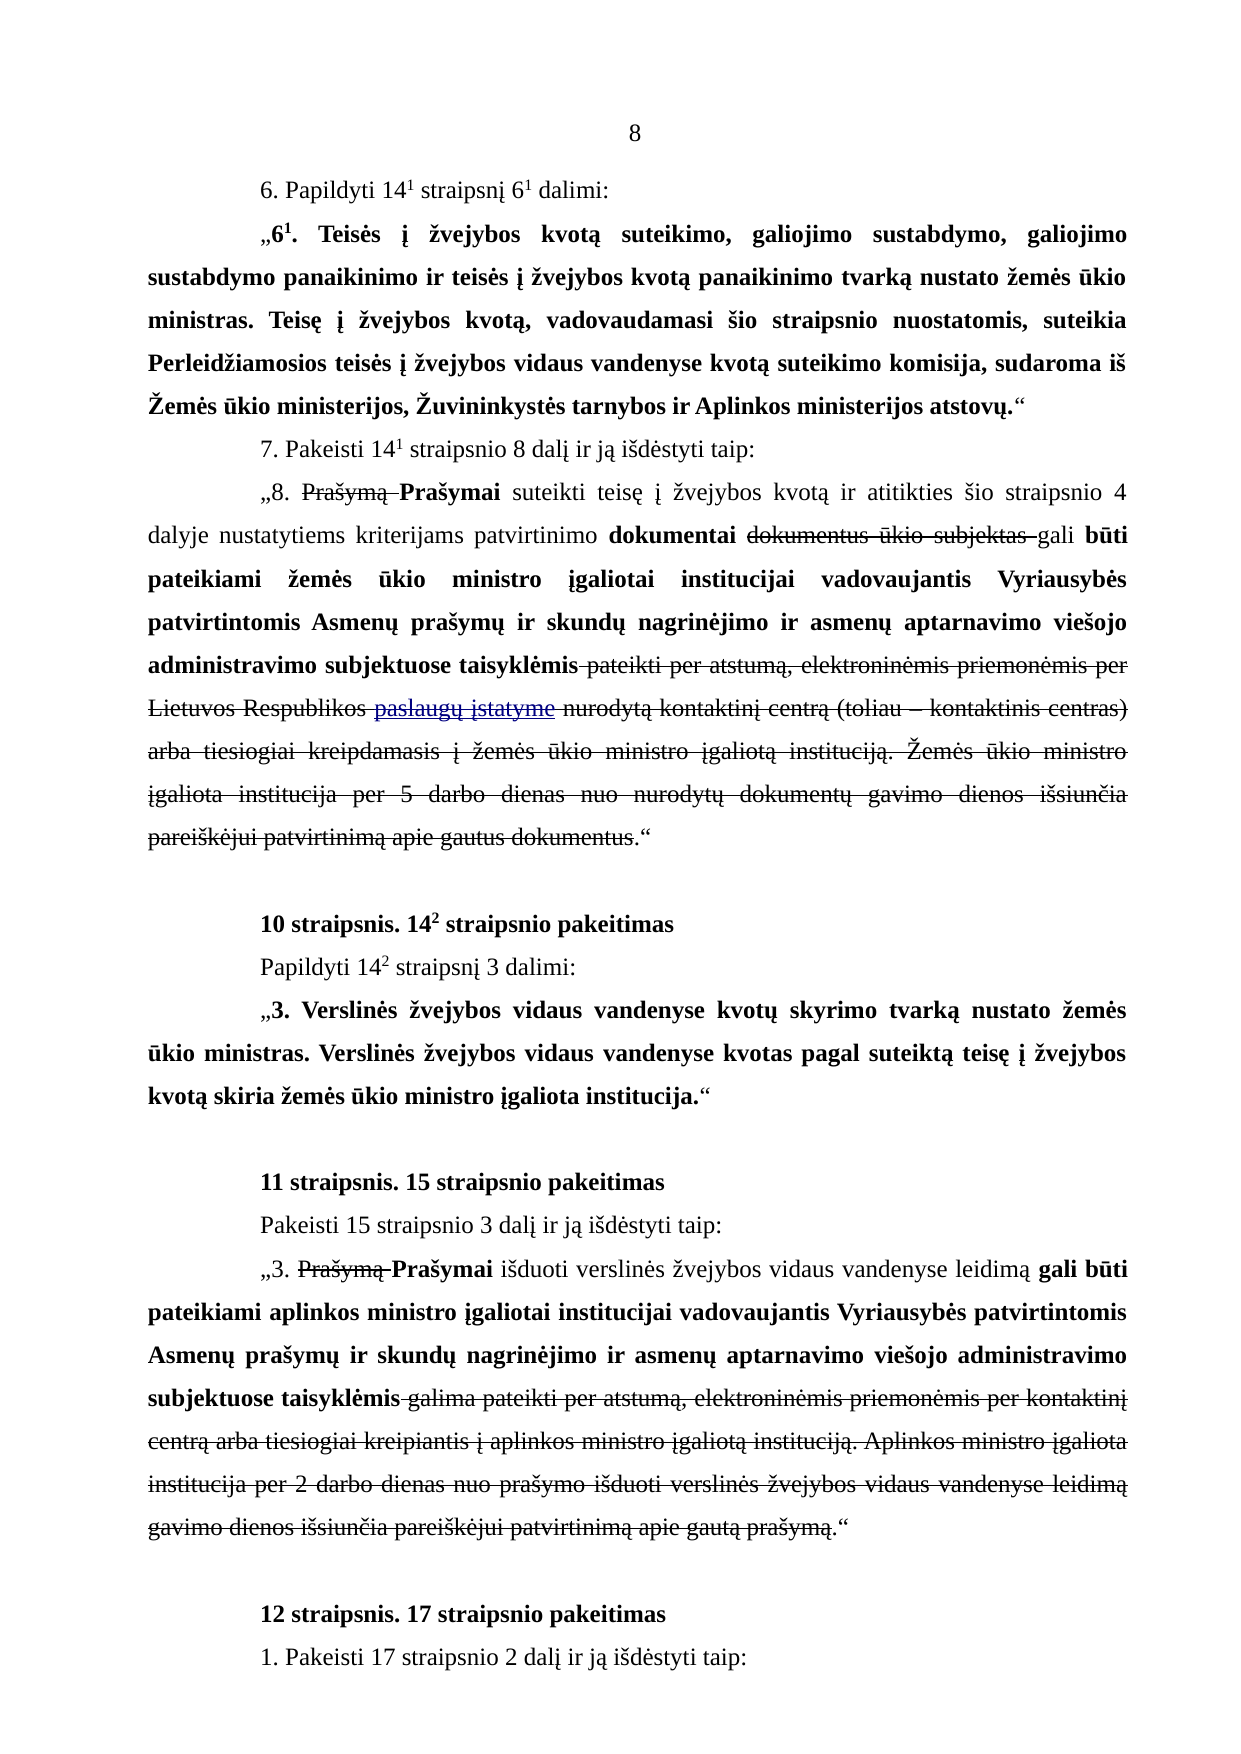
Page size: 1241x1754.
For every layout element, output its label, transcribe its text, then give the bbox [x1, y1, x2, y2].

text „8. Prašymą Prašymai suteikti teisę į žvejybos kvotą ir atitikties šio straipsnio 4 dalyje nustatytiems kriterijams patvirtinimo dokumentai dokumentus ūkio subjektas gali būti pateikiami žemės ūkio ministro įgaliotai institucijai vadovaujantis Vyriausybės patvirtintomis Asmenų prašymų ir skundų nagrinėjimo ir asmenų aptarnavimo viešojo administravimo subjektuose taisyklėmis pateikti per atstumą, elektroninėmis priemonėmis per Lietuvos Respublikos paslaugų įstatyme nurodytą kontaktinį centrą (toliau – kontaktinis centras) arba tiesiogiai kreipdamasis į žemės ūkio ministro įgaliotą instituciją. Žemės ūkio ministro įgaliota institucija per 5 darbo dienas nuo nurodytų dokumentų gavimo dienos išsiunčia pareiškėjui patvirtinimą apie gautus dokumentus.“ [148, 796, 1128, 851]
text 7. Pakeisti 141 straipsnio 8 dalį ir ją išdėstyti taip: [148, 434, 1128, 463]
text „3. Verslinės žvejybos vidaus vandenyse kvotų skyrimo tvarką nustato žemės ūkio ministras. Verslinės žvejybos vidaus vandenyse kvotas pagal suteiktą teisę į žvejybos kvotą skiria žemės ūkio ministro įgaliota institucija.“ [148, 995, 1128, 1110]
text „3. Prašymą Prašymai išduoti verslinės žvejybos vidaus vandenyse leidimą gali būti pateikiami aplinkos ministro įgaliotai institucijai vadovaujantis Vyriausybės patvirtintomis Asmenų prašymų ir skundų nagrinėjimo ir asmenų aptarnavimo viešojo administravimo subjektuose taisyklėmis galima pateikti per atstumą, elektroninėmis priemonėmis per kontaktinį centrą arba tiesiogiai kreipiantis į aplinkos ministro įgaliotą instituciją. Aplinkos ministro įgaliota institucija per 2 darbo dienas nuo prašymo išduoti verslinės žvejybos vidaus vandenyse leidimą gavimo dienos išsiunčia pareiškėjui patvirtinimą apie gautą prašymą.“ [148, 1486, 1128, 1541]
text Pakeisti 15 straipsnio 3 dalį ir ją išdėstyti taip: [148, 1211, 1128, 1239]
text „3. Prašymą Prašymai išduoti verslinės žvejybos vidaus vandenyse leidimą gali būti pateikiami aplinkos ministro įgaliotai institucijai vadovaujantis Vyriausybės patvirtintomis Asmenų prašymų ir skundų nagrinėjimo ir asmenų aptarnavimo viešojo administravimo subjektuose taisyklėmis galima pateikti per atstumą, elektroninėmis priemonėmis per kontaktinį centrą arba tiesiogiai kreipiantis į aplinkos ministro įgaliotą instituciją. Aplinkos ministro įgaliota institucija per 2 darbo dienas nuo prašymo išduoti verslinės žvejybos vidaus vandenyse leidimą gavimo dienos išsiunčia pareiškėjui patvirtinimą apie gautą prašymą.“ [148, 1254, 1128, 1442]
text „61. Teisės į žvejybos kvotą suteikimo, galiojimo sustabdymo, galiojimo sustabdymo panaikinimo ir teisės į žvejybos kvotą panaikinimo tvarką nustato žemės ūkio ministras. Teisę į žvejybos kvotą, vadovaudamasi šio straipsnio nuostatomis, suteikia Perleidžiamosios teisės į žvejybos vidaus vandenyse kvotą suteikimo komisija, sudaroma iš Žemės ūkio ministerijos, Žuvininkystės tarnybos ir Aplinkos ministerijos atstovų.“ [148, 219, 1128, 420]
text „8. Prašymą Prašymai suteikti teisę į žvejybos kvotą ir atitikties šio straipsnio 4 dalyje nustatytiems kriterijams patvirtinimo dokumentai dokumentus ūkio subjektas gali būti pateikiami žemės ūkio ministro įgaliotai institucijai vadovaujantis Vyriausybės patvirtintomis Asmenų prašymų ir skundų nagrinėjimo ir asmenų aptarnavimo viešojo administravimo subjektuose taisyklėmis pateikti per atstumą, elektroninėmis priemonėmis per Lietuvos Respublikos paslaugų įstatyme nurodytą kontaktinį centrą (toliau – kontaktinis centras) arba tiesiogiai kreipdamasis į žemės ūkio ministro įgaliotą instituciją. Žemės ūkio ministro įgaliota institucija per 5 darbo dienas nuo nurodytų dokumentų gavimo dienos išsiunčia pareiškėjui patvirtinimą apie gautus dokumentus.“ [148, 753, 1128, 795]
text „8. Prašymą Prašymai suteikti teisę į žvejybos kvotą ir atitikties šio straipsnio 4 dalyje nustatytiems kriterijams patvirtinimo dokumentai dokumentus ūkio subjektas gali būti pateikiami žemės ūkio ministro įgaliotai institucijai vadovaujantis Vyriausybės patvirtintomis Asmenų prašymų ir skundų nagrinėjimo ir asmenų aptarnavimo viešojo administravimo subjektuose taisyklėmis pateikti per atstumą, elektroninėmis priemonėmis per Lietuvos Respublikos paslaugų įstatyme nurodytą kontaktinį centrą (toliau – kontaktinis centras) arba tiesiogiai kreipdamasis į žemės ūkio ministro įgaliotą instituciją. Žemės ūkio ministro įgaliota institucija per 5 darbo dienas nuo nurodytų dokumentų gavimo dienos išsiunčia pareiškėjui patvirtinimą apie gautus dokumentus.“ [148, 710, 1128, 752]
text 6. Papildyti 141 straipsnį 61 dalimi: [148, 176, 1128, 204]
text 10 straipsnis. 142 straipsnio pakeitimas [148, 909, 1128, 937]
text 12 straipsnis. 17 straipsnio pakeitimas [148, 1599, 1128, 1627]
text 1. Pakeisti 17 straipsnio 2 dalį ir ją išdėstyti taip: [148, 1642, 1128, 1671]
text Papildyti 142 straipsnį 3 dalimi: [148, 952, 1128, 981]
text 11 straipsnis. 15 straipsnio pakeitimas [148, 1167, 1128, 1196]
text „8. Prašymą Prašymai suteikti teisę į žvejybos kvotą ir atitikties šio straipsnio 4 dalyje nustatytiems kriterijams patvirtinimo dokumentai dokumentus ūkio subjektas gali būti pateikiami žemės ūkio ministro įgaliotai institucijai vadovaujantis Vyriausybės patvirtintomis Asmenų prašymų ir skundų nagrinėjimo ir asmenų aptarnavimo viešojo administravimo subjektuose taisyklėmis pateikti per atstumą, elektroninėmis priemonėmis per Lietuvos Respublikos paslaugų įstatyme nurodytą kontaktinį centrą (toliau – kontaktinis centras) arba tiesiogiai kreipdamasis į žemės ūkio ministro įgaliotą instituciją. Žemės ūkio ministro įgaliota institucija per 5 darbo dienas nuo nurodytų dokumentų gavimo dienos išsiunčia pareiškėjui patvirtinimą apie gautus dokumentus.“ [148, 477, 1128, 709]
text „3. Prašymą Prašymai išduoti verslinės žvejybos vidaus vandenyse leidimą gali būti pateikiami aplinkos ministro įgaliotai institucijai vadovaujantis Vyriausybės patvirtintomis Asmenų prašymų ir skundų nagrinėjimo ir asmenų aptarnavimo viešojo administravimo subjektuose taisyklėmis galima pateikti per atstumą, elektroninėmis priemonėmis per kontaktinį centrą arba tiesiogiai kreipiantis į aplinkos ministro įgaliotą instituciją. Aplinkos ministro įgaliota institucija per 2 darbo dienas nuo prašymo išduoti verslinės žvejybos vidaus vandenyse leidimą gavimo dienos išsiunčia pareiškėjui patvirtinimą apie gautą prašymą.“ [148, 1443, 1128, 1485]
